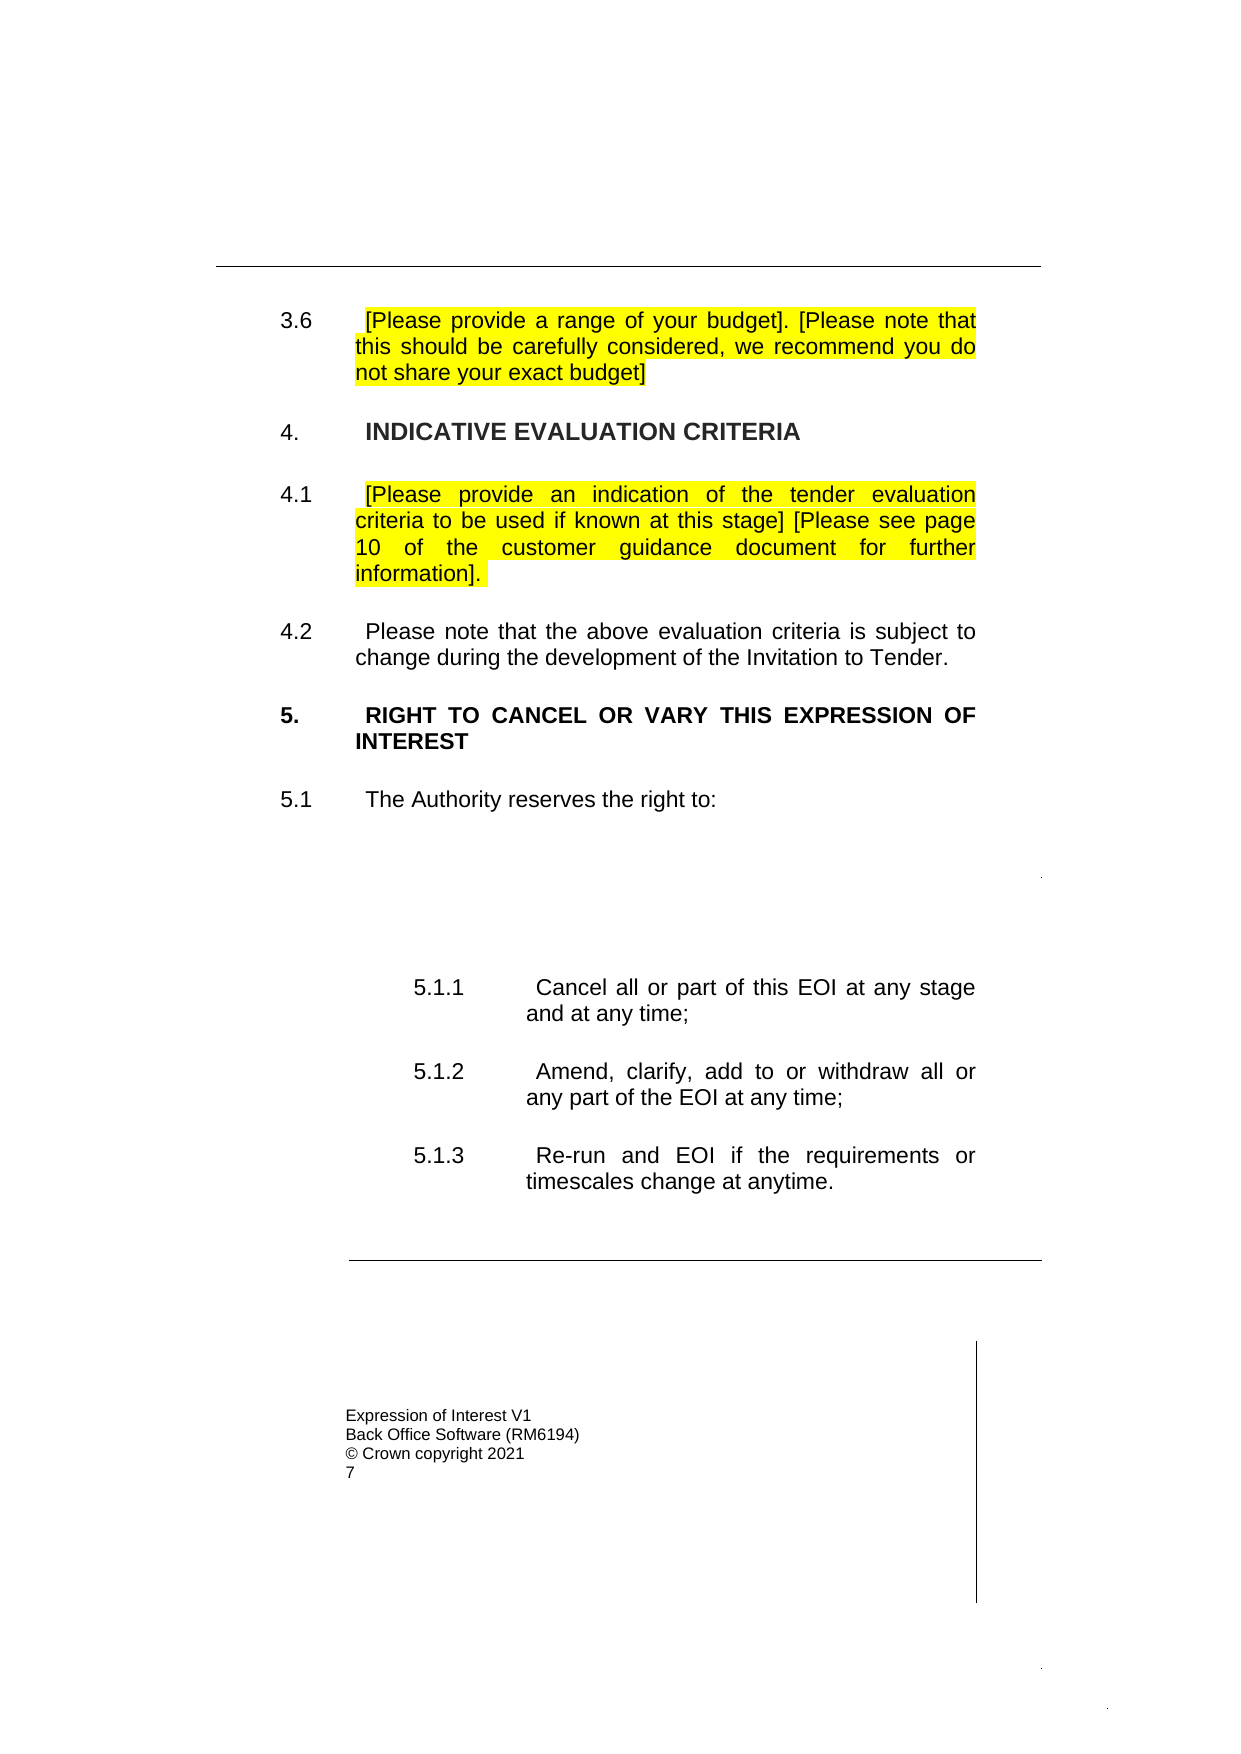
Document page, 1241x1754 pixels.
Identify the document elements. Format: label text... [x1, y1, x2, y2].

list Amend, clarify, add to or withdraw all or any part of the EOI at any time; [349, 993, 1041, 1077]
list Re-run and EOI if the requirements or timescales change at anytime. [349, 1077, 1041, 1259]
list [Please provide a range of your budget]. [Please note that this should be carefully considered, we recommend you do not share your exact budget] [216, 243, 1041, 265]
list INDICATIVE EVALUATION CRITERIA [216, 352, 1041, 416]
list RIGHT TO CANCEL OR VARY THIS EXPRESSION OF INTEREST [216, 637, 1041, 721]
list Cancel all or part of this EOI at any stage and at any time; [349, 910, 1041, 993]
list Please note that the above evaluation criteria is subject to change during the development of the Invitation to Tender. [216, 553, 1041, 637]
list The Authority reserves the right to: [216, 721, 1041, 877]
list [Please provide an indication of the tender evaluation criteria to be used if known at this stage] [Please see page 10 of the customer guidance document for further information]. [216, 416, 1041, 553]
list [Please provide a range of your budget]. [Please note that this should be carefully considered, we recommend you do not share your exact budget] [216, 266, 1041, 352]
